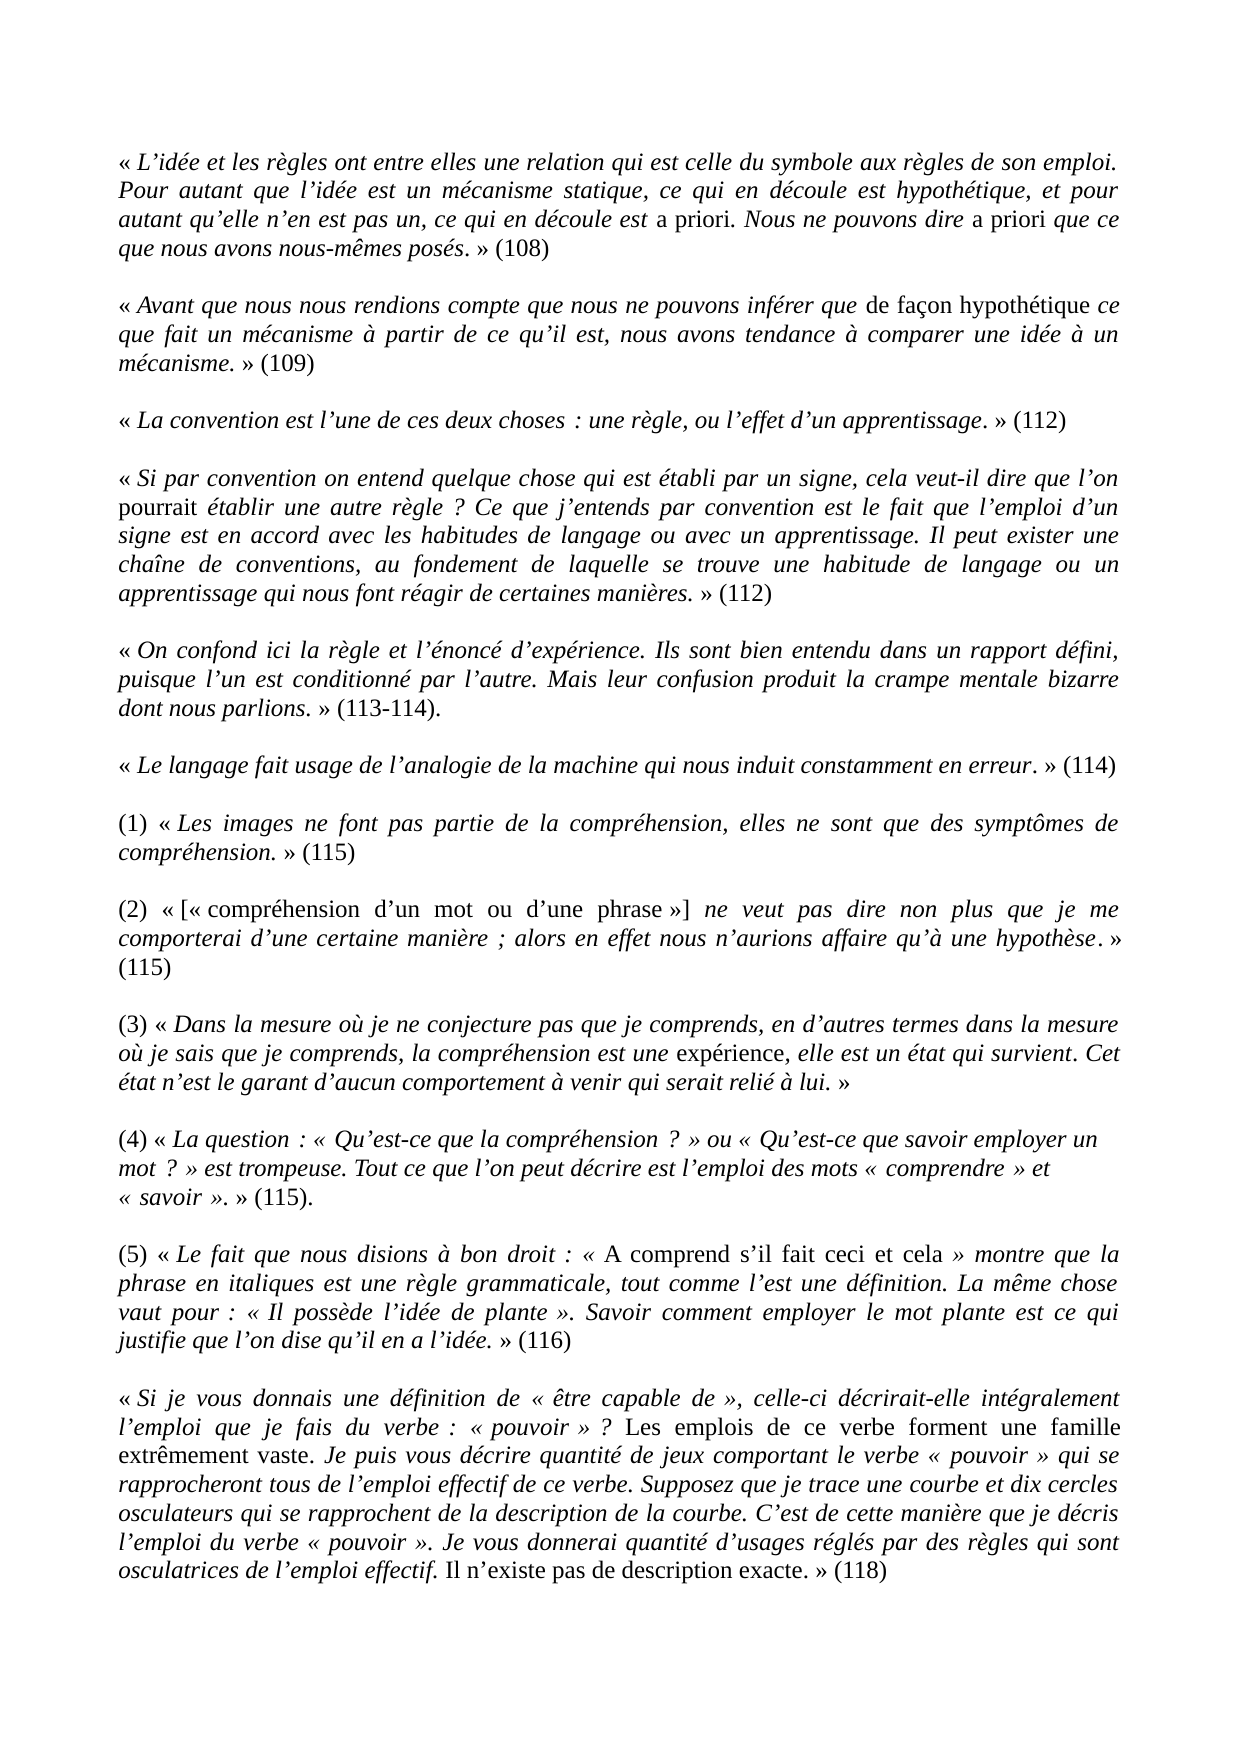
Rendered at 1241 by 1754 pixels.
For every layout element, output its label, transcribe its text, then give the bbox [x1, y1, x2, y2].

text « On confond ici la règle et l’énoncé d’expérience. Ils sont bien entendu dans un rapport défini, puisque l’un est conditionné par l’autre. Mais leur confusion produit la crampe mentale bizarre dont nous parlions. » (113-114). [118, 636, 1122, 722]
text « Avant que nous nous rendions compte que nous ne pouvons inférer que de façon hypothétique ce que fait un mécanisme à partir de ce qu’il est, nous avons tendance à comparer une idée à un mécanisme. » (109) [118, 291, 1122, 377]
text « Si par convention on entend quelque chose qui est établi par un signe, cela veut-il dire que l’on pourrait établir une autre règle ? Ce que j’entends par convention est le fait que l’emploi d’un signe est en accord avec les habitudes de langage ou avec un apprentissage. Il peut exister une chaîne de conventions, au fondement de laquelle se trouve une habitude de langage ou un apprentissage qui nous font réagir de certaines manières. » (112) [118, 463, 1122, 607]
text « Le langage fait usage de l’analogie de la machine qui nous induit constamment en erreur. » (114) [118, 751, 1122, 779]
text (2) « [« compréhension d’un mot ou d’une phrase »] ne veut pas dire non plus que je me comporterai d’une certaine manière ; alors en effet nous n’aurions affaire qu’à une hypothèse. » (115) [118, 894, 1122, 981]
text « Si je vous donnais une définition de « être capable de », celle-ci décrirait-elle intégralement l’emploi que je fais du verbe : « pouvoir » ? Les emplois de ce verbe forment une famille extrêmement vaste. Je puis vous décrire quantité de jeux comportant le verbe « pouvoir » qui se rapprocheront tous de l’emploi effectif de ce verbe. Supposez que je trace une courbe et dix cercles osculateurs qui se rapprochent de la description de la courbe. C’est de cette manière que je décris l’emploi du verbe « pouvoir ». Je vous donnerai quantité d’usages réglés par des règles qui sont osculatrices de l’emploi effectif. Il n’existe pas de description exacte. » (118) [118, 1383, 1122, 1584]
text (3) « Dans la mesure où je ne conjecture pas que je comprends, en d’autres termes dans la mesure où je sais que je comprends, la compréhension est une expérience, elle est un état qui survient. Cet état n’est le garant d’aucun comportement à venir qui serait relié à lui. » [118, 1009, 1122, 1096]
text (1) « Les images ne font pas partie de la compréhension, elles ne sont que des symptômes de compréhension. » (115) [118, 808, 1122, 866]
text (4) « La question : « Qu’est-ce que la compréhension ? » ou « Qu’est-ce que savoir employer un mot ? » est trompeuse. Tout ce que l’on peut décrire est l’emploi des mots « comprendre » et « savoir ». » (115). [118, 1124, 1122, 1211]
text « L’idée et les règles ont entre elles une relation qui est celle du symbole aux règles de son emploi. Pour autant que l’idée est un mécanisme statique, ce qui en découle est hypothétique, et pour autant qu’elle n’en est pas un, ce qui en découle est a priori. Nous ne pouvons dire a priori que ce que nous avons nous-mêmes posés. » (108) [118, 147, 1122, 262]
text (5) « Le fait que nous disions à bon droit : « A comprend s’il fait ceci et cela » montre que la phrase en italiques est une règle grammaticale, tout comme l’est une définition. La même chose vaut pour : « Il possède l’idée de plante ». Savoir comment employer le mot plante est ce qui justifie que l’on dise qu’il en a l’idée. » (116) [118, 1239, 1122, 1354]
text « La convention est l’une de ces deux choses : une règle, ou l’effet d’un apprentissage. » (112) [118, 406, 1122, 434]
